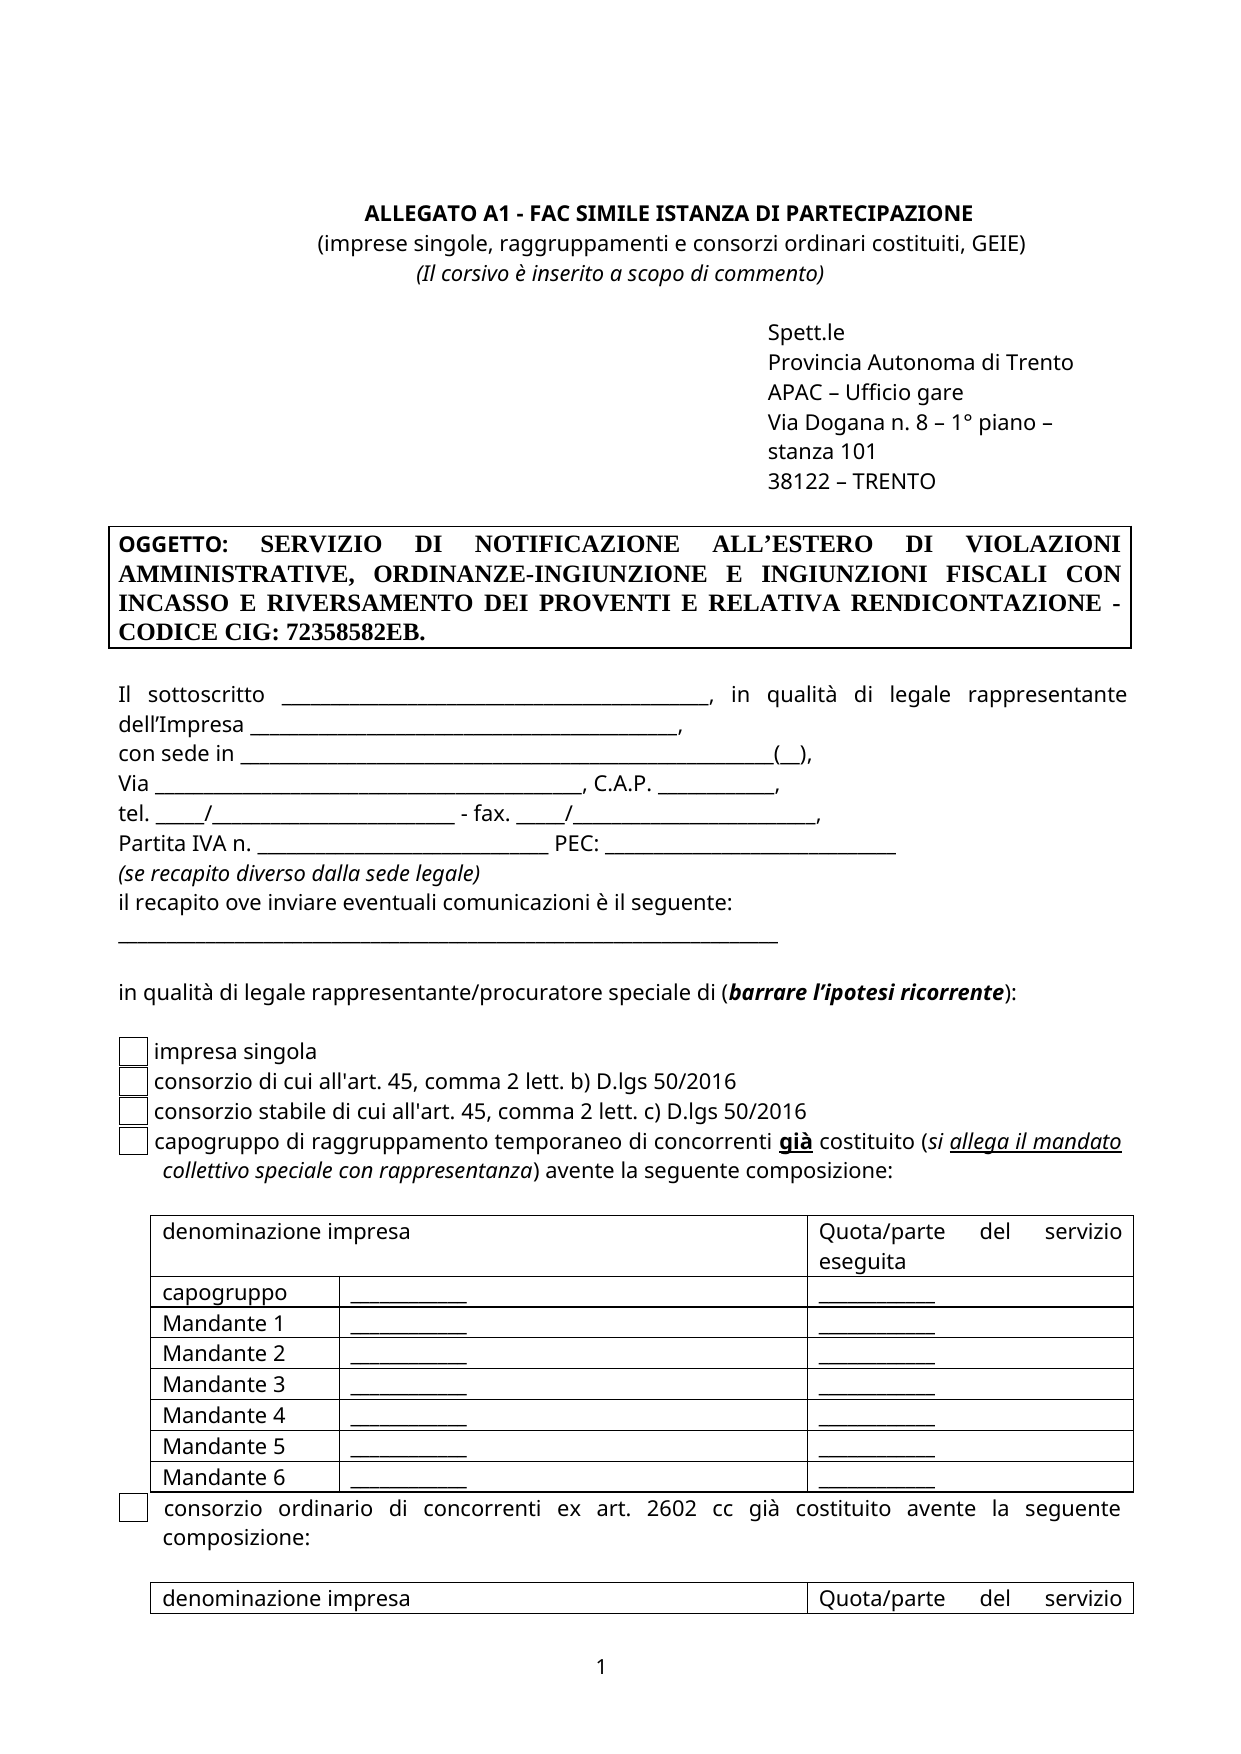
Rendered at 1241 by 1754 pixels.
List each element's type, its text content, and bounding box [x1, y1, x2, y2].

table_header denominazione impresa [151, 1583, 807, 1613]
table_cell ____________ [808, 1400, 1133, 1430]
text consorzio ordinario di concorrenti ex art. 2602 cc già costituito avente la seguente composizione: [118, 1492, 1122, 1552]
table_cell capogruppo [151, 1277, 339, 1306]
text consorzio di cui all'art. 45, comma 2 lett. b) D.lgs 50/2016 [118, 1066, 1122, 1096]
text ALLEGATO A1 - FAC SIMILE ISTANZA DI PARTECIPAZIONE [118, 198, 1226, 228]
text impresa singola [118, 1036, 1122, 1066]
text Provincia Autonoma di Trento [768, 347, 1122, 377]
table_header denominazione impresa [151, 1216, 807, 1276]
text APAC – Ufficio gare [768, 377, 1122, 406]
table_cell Mandante 1 [151, 1308, 339, 1337]
text Il sottoscritto ____________________________________________, in qualità di legale rappresentante dell’Impresa ____________________________________________, [118, 679, 1128, 738]
table_cell ____________ [340, 1308, 807, 1337]
table_cell ____________ [808, 1462, 1133, 1491]
table_cell ____________ [808, 1308, 1133, 1337]
table_cell Mandante 3 [151, 1369, 339, 1399]
subtitle 38122 – TRENTO [768, 466, 1122, 496]
table_cell Mandante 2 [151, 1338, 339, 1368]
table_cell ____________ [340, 1400, 807, 1430]
table_cell ____________ [808, 1369, 1133, 1399]
text (imprese singole, raggruppamenti e consorzi ordinari costituiti, GEIE) [118, 228, 1226, 257]
text tel. _____/_________________________ - fax. _____/_________________________, [118, 798, 1128, 828]
text Partita IVA n. ______________________________ PEC: ______________________________ [118, 828, 1128, 857]
text OGGETTO: SERVIZIO DI NOTIFICAZIONE ALL’ESTERO DI VIOLAZIONI AMMINISTRATIVE, ORDINANZE-INGIUNZIONE E INGIUNZIONI FISCALI CON INCASSO E RIVERSAMENTO DEI PROVENTI E RELATIVA RENDICONTAZIONE - CODICE CIG: 72358582EB. [110, 527, 1130, 647]
text in qualità di legale rappresentante/procuratore speciale di (barrare l’ipotesi ricorrente): [118, 977, 1122, 1006]
table_cell ____________ [340, 1338, 807, 1368]
table_cell ____________ [340, 1462, 807, 1491]
text (Il corsivo è inserito a scopo di commento) [118, 257, 1122, 287]
table_cell ____________ [808, 1338, 1133, 1368]
table_cell ____________ [808, 1277, 1133, 1306]
table_cell ____________ [340, 1369, 807, 1399]
subtitle Spett.le [768, 317, 1122, 347]
table_cell Mandante 4 [151, 1400, 339, 1430]
table_header Quota/parte del servizio eseguita [808, 1216, 1133, 1276]
table_cell ____________ [340, 1277, 807, 1306]
text il recapito ove inviare eventuali comunicazioni è il seguente: [118, 887, 1122, 917]
text capogruppo di raggruppamento temporaneo di concorrenti già costituito (si allega il mandato collettivo speciale con rappresentanza) avente la seguente composizione: [118, 1126, 1122, 1185]
table_cell ____________ [808, 1431, 1133, 1461]
table_cell ____________ [340, 1431, 807, 1461]
table_cell Mandante 5 [151, 1431, 339, 1461]
text Via ____________________________________________, C.A.P. ____________, [118, 768, 1128, 798]
text consorzio stabile di cui all'art. 45, comma 2 lett. c) D.lgs 50/2016 [118, 1096, 1122, 1126]
text con sede in _______________________________________________________(__), [118, 738, 1128, 768]
table_cell Mandante 6 [151, 1462, 339, 1491]
text (se recapito diverso dalla sede legale) [118, 857, 1122, 887]
table_header Quota/parte del servizio [808, 1583, 1133, 1613]
text ____________________________________________________________________ [118, 917, 1122, 947]
subtitle Via Dogana n. 8 – 1° piano – stanza 101 [768, 406, 1122, 466]
